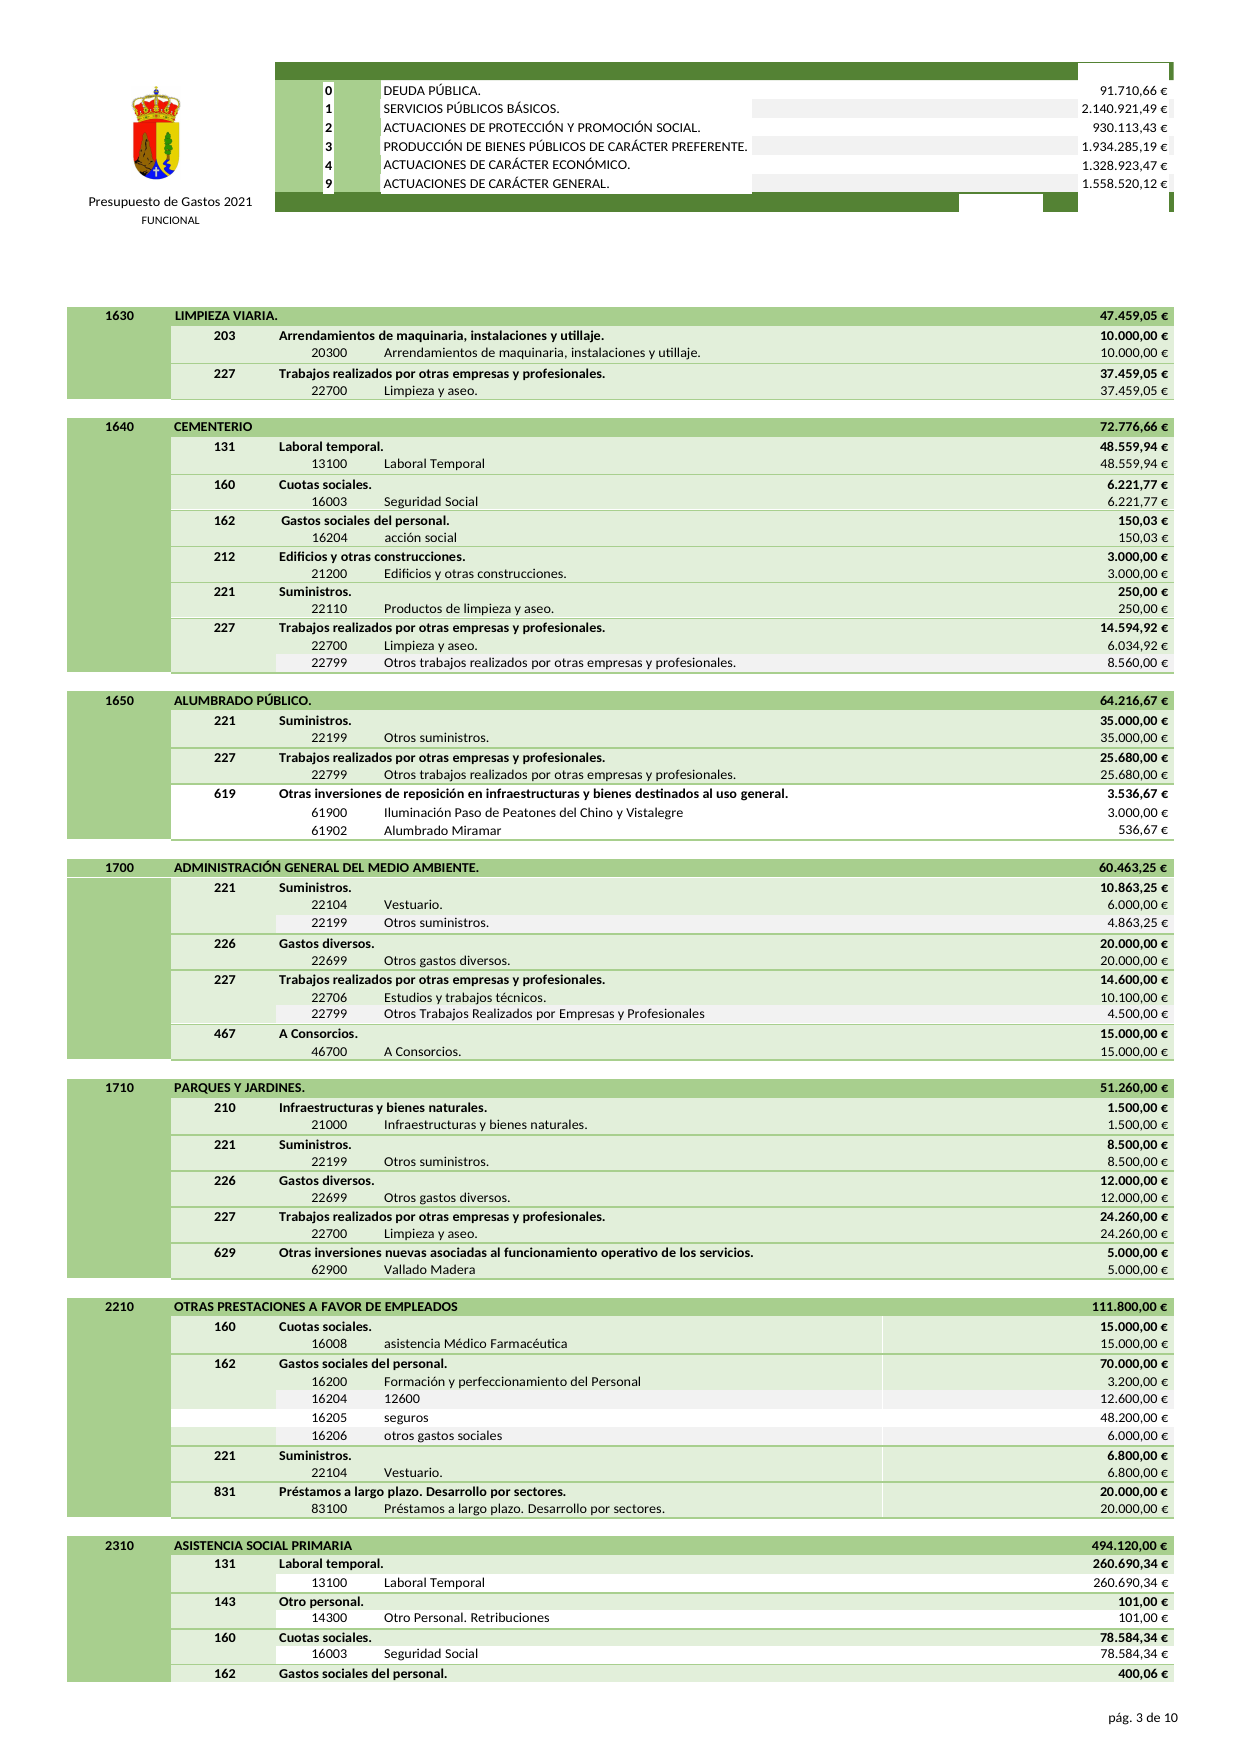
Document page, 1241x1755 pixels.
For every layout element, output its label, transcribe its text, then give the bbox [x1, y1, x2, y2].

table_cell [67, 878, 171, 1059]
table_cell [171, 1409, 276, 1427]
table_cell Cuotas sociales. 16003 Seguridad Social [276, 475, 918, 509]
table_cell 78.584,34 € [821, 1630, 1174, 1646]
table_header 1710 [67, 1079, 171, 1098]
table_cell 16205 seguros [276, 1409, 882, 1427]
table_cell 35.000,00 € 35.000,00 € [946, 710, 1174, 747]
table_cell [171, 1390, 276, 1409]
table_cell 13100 Laboral Temporal [276, 1574, 821, 1592]
table_cell Trabajos realizados por otras empresas y profesionales. 22700 Limpieza y aseo. [279, 364, 900, 399]
table_cell 221 [171, 583, 276, 617]
table_cell 221 [171, 1447, 276, 1481]
table_cell 143 [171, 1594, 276, 1610]
table_cell [67, 710, 171, 839]
table_header 2210 OTRAS PRESTACIONES A FAVOR DE EMPLEADOS 111.800,00 € [67, 1298, 1174, 1316]
table_cell 48.200,00 € [883, 1409, 1174, 1427]
table_cell 16003 Seguridad Social [276, 1646, 821, 1664]
table_cell Trabajos realizados por otras empresas y profesionales. 22799 Otros trabajos realizados por otras empresas y profesionales. [257, 749, 946, 783]
table_cell 227 [171, 364, 279, 399]
table_cell 22799 Otros Trabajos Realizados por Empresas y Profesionales [276, 1005, 902, 1023]
table_cell [171, 1610, 276, 1628]
table_cell 48.559,94 € 48.559,94 € [918, 437, 1174, 474]
table_cell 467 [171, 1025, 276, 1059]
table_cell 78.584,34 € [821, 1646, 1174, 1664]
table_cell 14.594,92 € 6.034,92 € [918, 619, 1174, 654]
table_cell 24.260,00 € 24.260,00 € [929, 1208, 1174, 1242]
table_cell Gastos sociales del personal. 16200 Formación y perfeccionamiento del Personal [276, 1355, 882, 1390]
table_cell 131 [171, 437, 276, 474]
table_cell 221 [171, 710, 257, 747]
table_header 51.260,00 € [929, 1079, 1174, 1098]
table_cell 20.000,00 € 20.000,00 € [902, 935, 1174, 969]
table_cell 16206 otros gastos sociales [276, 1427, 882, 1445]
table_header LIMPIEZA VIARIA. [171, 307, 279, 326]
table_cell 160 [171, 1316, 276, 1353]
table_cell Gastos sociales del personal. [276, 1665, 821, 1682]
table_cell 131 [171, 1555, 276, 1574]
table_header 1630 [67, 307, 171, 326]
table_cell Laboral temporal. 13100 Laboral Temporal [276, 437, 918, 474]
table_cell 4.863,25 € [902, 915, 1174, 933]
table_cell [171, 915, 276, 933]
table_cell Trabajos realizados por otras empresas y profesionales. 22706 Estudios y trabajos técnicos. [276, 971, 902, 1005]
table_header 1640 [67, 418, 171, 437]
table_cell 831 [171, 1483, 276, 1517]
table_cell [67, 437, 171, 672]
table_cell 6.221,77 € 6.221,77 € [918, 475, 1174, 509]
table_cell 8.500,00 € 8.500,00 € [929, 1136, 1174, 1170]
table_cell 1.500,00 € 1.500,00 € [929, 1098, 1174, 1134]
table_cell 5.000,00 € 5.000,00 € [929, 1244, 1174, 1278]
table_cell Trabajos realizados por otras empresas y profesionales. 22700 Limpieza y aseo. [276, 619, 918, 654]
table_cell Suministros. 22110 Productos de limpieza y aseo. [276, 583, 918, 617]
table_cell 150,03 € 150,03 € [918, 511, 1174, 546]
table_cell 203 [171, 326, 279, 363]
table_cell 10.000,00 € 10.000,00 € [900, 326, 1174, 363]
table_cell [67, 1555, 171, 1682]
table_cell Laboral temporal. [276, 1555, 821, 1574]
table_header [276, 418, 918, 437]
table_cell Trabajos realizados por otras empresas y profesionales. 22700 Limpieza y aseo. [257, 1208, 929, 1242]
table_header 1650 [67, 691, 171, 710]
table_cell 162 [171, 1665, 276, 1682]
table_cell 212 [171, 547, 276, 581]
table_cell 22199 Otros suministros. [276, 915, 902, 933]
table_cell 15.000,00 € 15.000,00 € [883, 1316, 1174, 1353]
table_cell 160 [171, 475, 276, 509]
table_cell 3.000,00 € 3.000,00 € [918, 547, 1174, 581]
table_cell Suministros. 22199 Otros suministros. [257, 1136, 929, 1170]
table_cell Préstamos a largo plazo. Desarrollo por sectores. 83100 Préstamos a largo plazo. Desarrollo por sectores. [276, 1483, 882, 1517]
table_cell Gastos sociales del personal. 16204 acción social [276, 511, 918, 546]
table_cell Suministros. 22104 Vestuario. [276, 1447, 882, 1481]
table_header [279, 307, 900, 326]
table_cell 16204 12600 [276, 1390, 882, 1409]
table_cell 101,00 € [821, 1610, 1174, 1628]
table_cell 227 [171, 619, 276, 654]
table_cell 250,00 € 250,00 € [918, 583, 1174, 617]
table_cell 226 [171, 935, 276, 969]
table_cell 8.560,00 € [918, 654, 1174, 672]
table_cell Infraestructuras y bienes naturales. 21000 Infraestructuras y bienes naturales. [257, 1098, 929, 1134]
table_cell [171, 654, 276, 672]
table_cell 20.000,00 € 20.000,00 € [883, 1483, 1174, 1517]
table_cell 400,06 € [821, 1665, 1174, 1682]
table_cell Otras inversiones nuevas asociadas al funcionamiento operativo de los servicios. 62900 Vallado Madera [257, 1244, 929, 1278]
table_cell 4.500,00 € [902, 1005, 1174, 1023]
table_cell 227 [171, 749, 257, 783]
table_cell Gastos diversos. 22699 Otros gastos diversos. [257, 1172, 929, 1206]
table_cell Gastos diversos. 22699 Otros gastos diversos. [276, 935, 902, 969]
table_cell 227 [171, 971, 276, 1005]
table_cell 14300 Otro Personal. Retribuciones [276, 1610, 821, 1628]
table_cell 160 [171, 1630, 276, 1646]
table_cell [171, 1005, 276, 1023]
table_cell 37.459,05 € 37.459,05 € [900, 364, 1174, 399]
table_cell 260.690,34 € [821, 1574, 1174, 1592]
table_header 47.459,05 € [900, 307, 1174, 326]
table_cell 15.000,00 € 15.000,00 € [902, 1025, 1174, 1059]
table_header 1700 ADMINISTRACIÓN GENERAL DEL MEDIO AMBIENTE. 60.463,25 € [67, 859, 1174, 877]
table_cell [67, 326, 171, 399]
table_cell 227 [171, 1208, 257, 1242]
table_cell 14.600,00 € 10.100,00 € [902, 971, 1174, 1005]
table_cell 25.680,00 € 25.680,00 € [946, 749, 1174, 783]
table_cell 226 [171, 1172, 257, 1206]
table_cell 10.863,25 € 6.000,00 € [902, 878, 1174, 915]
table_cell 221 [171, 878, 276, 915]
table_cell Cuotas sociales. 16008 asistencia Médico Farmacéutica [276, 1316, 882, 1353]
table_cell 619 [171, 785, 257, 839]
table_header PARQUES Y JARDINES. [171, 1079, 929, 1098]
table_cell 210 [171, 1098, 257, 1134]
table_header 72.776,66 € [918, 418, 1174, 437]
table_cell 6.800,00 € 6.800,00 € [883, 1447, 1174, 1481]
table_cell 629 [171, 1244, 257, 1278]
table_cell Suministros. 22104 Vestuario. [276, 878, 902, 915]
table_cell 22799 Otros trabajos realizados por otras empresas y profesionales. [276, 654, 918, 672]
table_cell Edificios y otras construcciones. 21200 Edificios y otras construcciones. [276, 547, 918, 581]
table_cell [67, 1098, 171, 1278]
table_cell 70.000,00 € 3.200,00 € [883, 1355, 1174, 1390]
table_cell [171, 1646, 276, 1664]
table_cell Arrendamientos de maquinaria, instalaciones y utillaje. 20300 Arrendamientos de maquinaria, instalaciones y utillaje. [279, 326, 900, 363]
table_cell Cuotas sociales. [276, 1630, 821, 1646]
table_cell 12.600,00 € [883, 1390, 1174, 1409]
table_cell Otro personal. [276, 1594, 821, 1610]
table_header 64.216,67 € [946, 691, 1174, 710]
table_cell 162 [171, 511, 276, 546]
table_cell Suministros. 22199 Otros suministros. [257, 710, 946, 747]
table_cell 221 [171, 1136, 257, 1170]
table_cell [171, 1427, 276, 1445]
table_cell 6.000,00 € [883, 1427, 1174, 1445]
table_cell 12.000,00 € 12.000,00 € [929, 1172, 1174, 1206]
table_cell [171, 1574, 276, 1592]
table_cell [67, 1316, 171, 1517]
table_header ALUMBRADO PÚBLICO. [171, 691, 946, 710]
table_cell 162 [171, 1355, 276, 1390]
table_cell Otras inversiones de reposición en infraestructuras y bienes destinados al uso general. 61900 Iluminación Paso de Peatones del Chino y Vistalegre 61902 Alumbrado Miramar [257, 785, 946, 839]
table_header 2310 ASISTENCIA SOCIAL PRIMARIA 494.120,00 € [67, 1536, 1174, 1555]
table_cell 101,00 € [821, 1594, 1174, 1610]
table_cell 260.690,34 € [821, 1555, 1174, 1574]
table_cell 3.536,67 € 3.000,00 € 536,67 € [946, 785, 1174, 839]
table_header CEMENTERIO [171, 418, 276, 437]
table_cell A Consorcios. 46700 A Consorcios. [276, 1025, 902, 1059]
